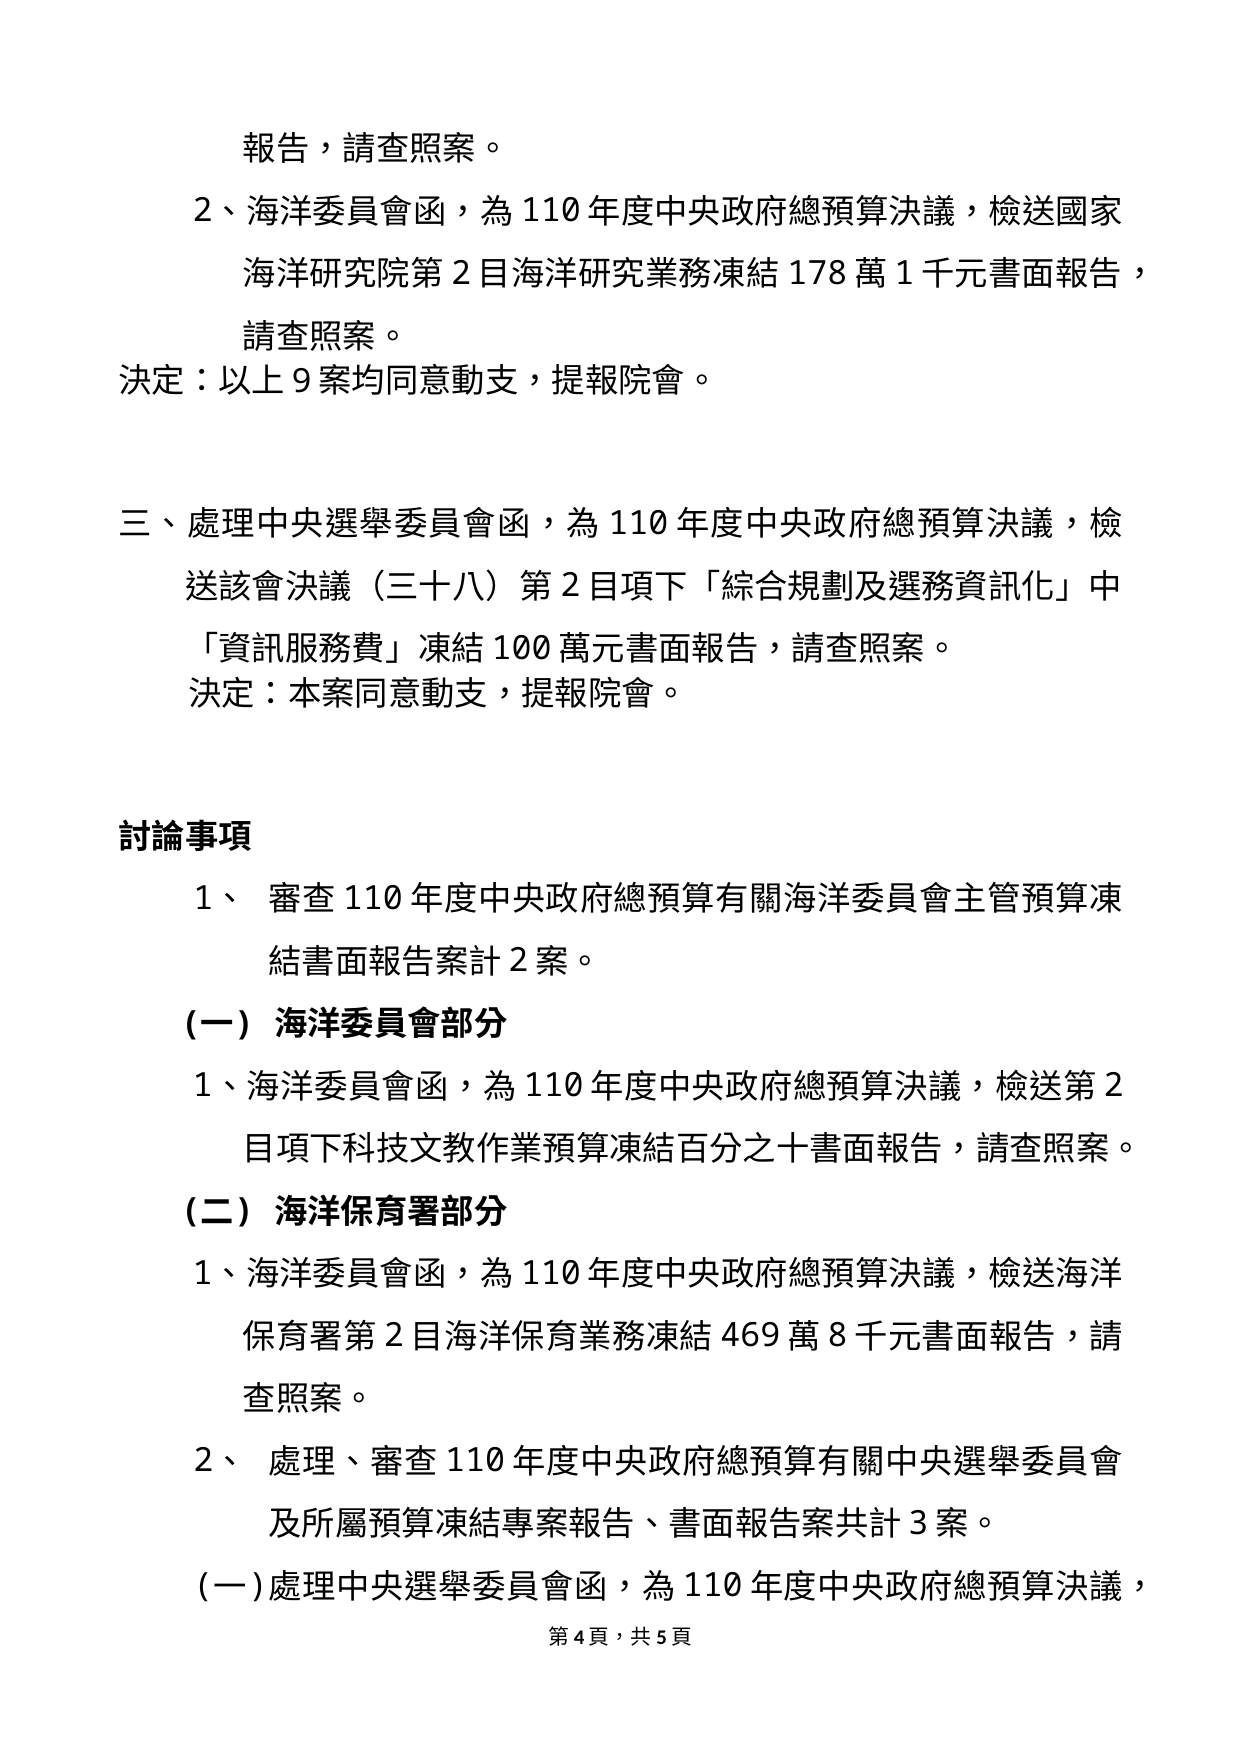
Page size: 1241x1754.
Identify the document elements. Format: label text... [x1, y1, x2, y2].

text 1、海洋委員會函，為110年度中央政府總預算決議，檢送第2目項下科技文教作業預算凍結百分之十書面報告，請查照案。 [192, 1042, 1123, 1167]
text 討論事項 [118, 792, 1122, 854]
text 2、海洋委員會函，為110年度中央政府總預算決議，檢送國家海洋研究院第2目海洋研究業務凍結178萬1千元書面報告，請查照案。 [192, 167, 1123, 354]
text (一) 海洋委員會部分 [181, 979, 1122, 1042]
text 決定：以上9案均同意動支，提報院會。 [118, 354, 1110, 402]
text 1、海洋委員會函，為110年度中央政府總預算決議，檢送海洋保育署第2目海洋保育業務凍結469萬8千元書面報告，請查照案。 [192, 1229, 1123, 1417]
list 審查110年度中央政府總預算有關海洋委員會主管預算凍結書面報告案計2案。 [193, 854, 1123, 979]
text 報告，請查照案。 [192, 104, 1123, 167]
text (一)處理中央選舉委員會函，為110年度中央政府總預算決議，檢送該會決議（一）第2目「選舉業務」凍結200萬元專案報告，請查照案。 [193, 1542, 1123, 1604]
list 處理、審查110年度中央政府總預算有關中央選舉委員會及所屬預算凍結專案報告、書面報告案共計3案。 [193, 1417, 1123, 1542]
text 決定：本案同意動支，提報院會。 [117, 667, 1110, 715]
text 三、處理中央選舉委員會函，為110年度中央政府總預算決議，檢送該會決議（三十八）第2目項下「綜合規劃及選務資訊化」中「資訊服務費」凍結100萬元書面報告，請查照案。 [118, 479, 1123, 667]
text (二) 海洋保育署部分 [181, 1167, 1122, 1229]
